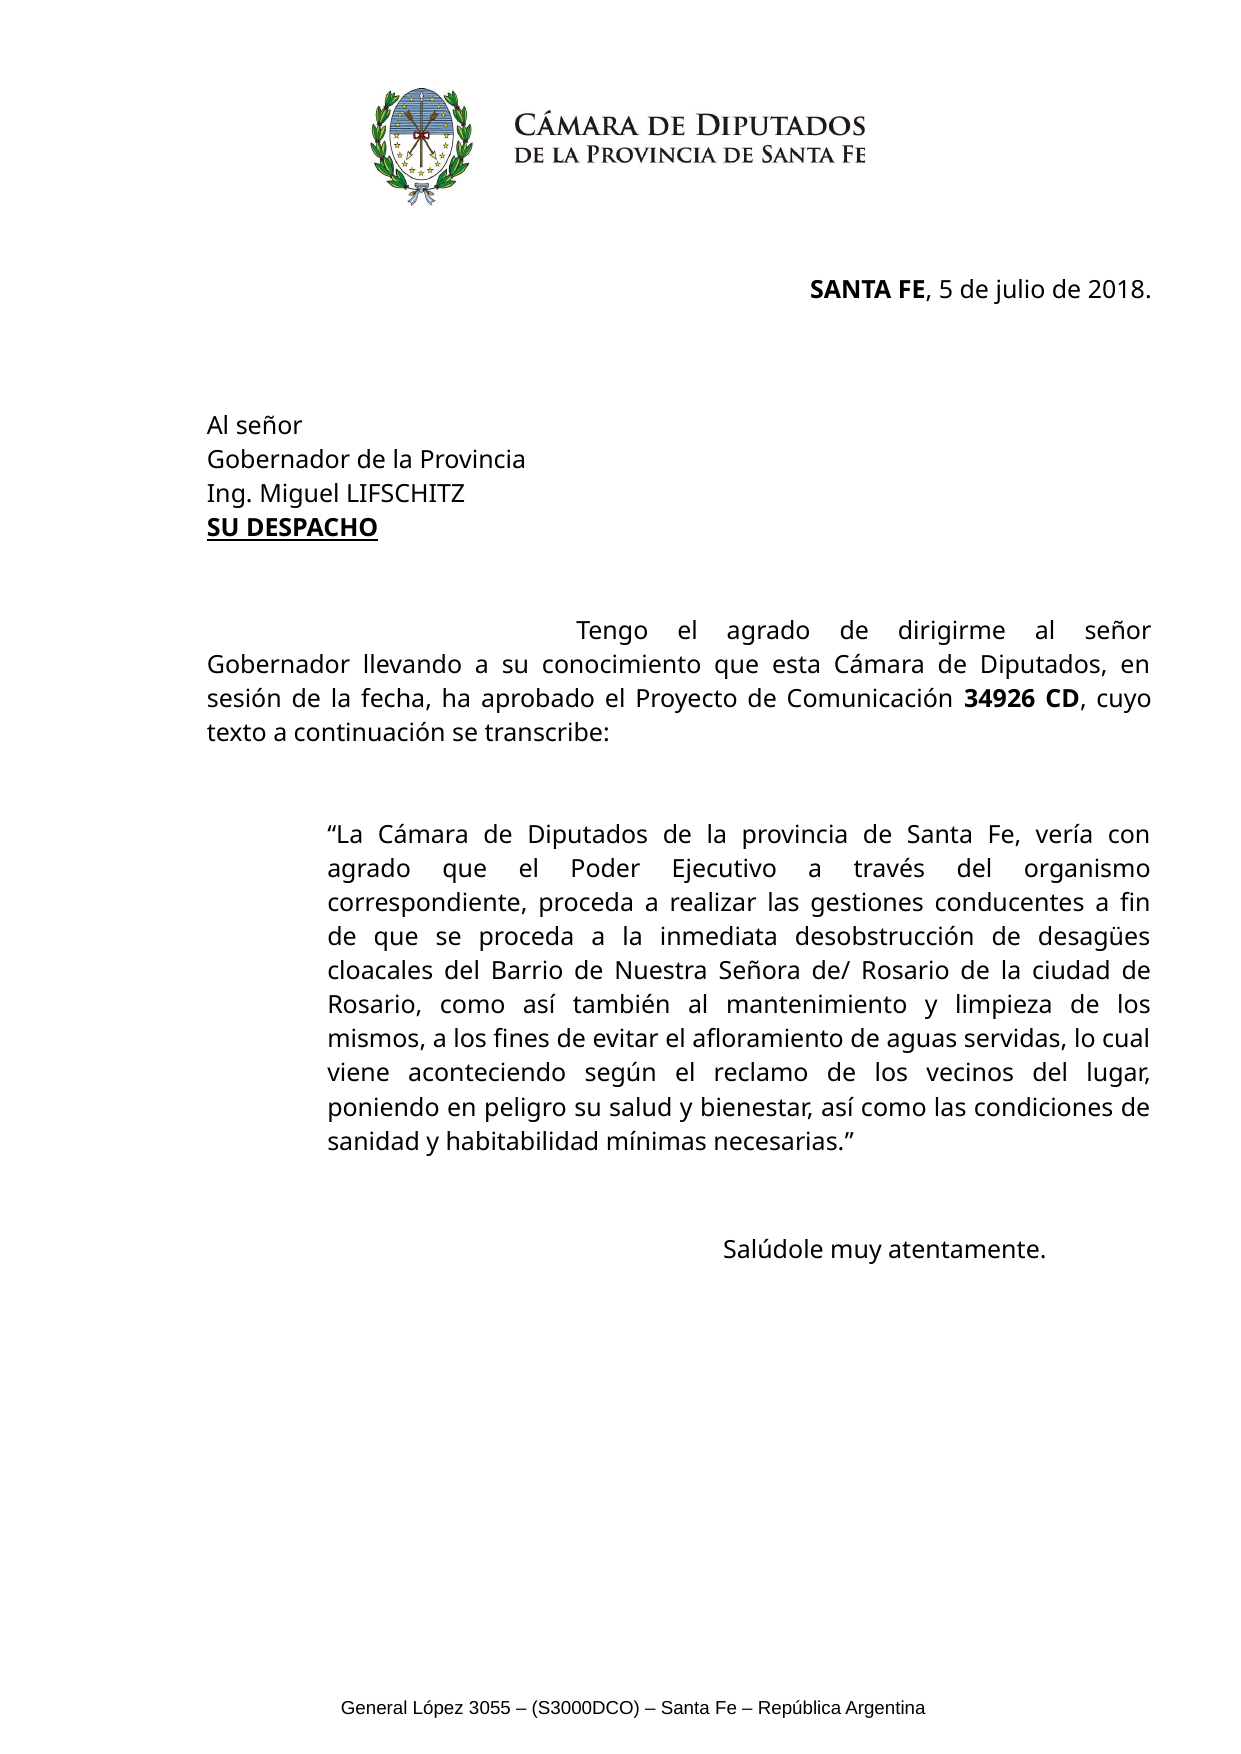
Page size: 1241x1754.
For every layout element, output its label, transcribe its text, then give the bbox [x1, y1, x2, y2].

text Al señor [207, 408, 1152, 442]
text “La Cámara de Diputados de la provincia de Santa Fe, vería con agrado que el Poder Ejecutivo a través del organismo correspondiente, proceda a realizar las gestiones conducentes a fin de que se proceda a la inmediata desobstrucción de desagües cloacales del Barrio de Nuestra Señora de/ Rosario de la ciudad de Rosario, como así también al mantenimiento y limpieza de los mismos, a los fines de evitar el afloramiento de aguas servidas, lo cual viene aconteciendo según el reclamo de los vecinos del lugar, poniendo en peligro su salud y bienestar, así como las condiciones de sanidad y habitabilidad mínimas necesarias.” [327, 817, 1152, 1157]
text Ing. Miguel LIFSCHITZ [207, 476, 1152, 510]
text SANTA FE, 5 de julio de 2018. [207, 272, 1152, 306]
text SU DESPACHO [207, 510, 1152, 544]
picture [370, 88, 866, 210]
text Gobernador de la Provincia [207, 442, 1152, 476]
text Tengo el agrado de dirigirme al señor Gobernador llevando a su conocimiento que esta Cámara de Diputados, en sesión de la fecha, ha aprobado el Proyecto de Comunicación 34926 CD, cuyo texto a continuación se transcribe: [207, 612, 1152, 748]
text Salúdole muy atentamente. [649, 1231, 1152, 1265]
